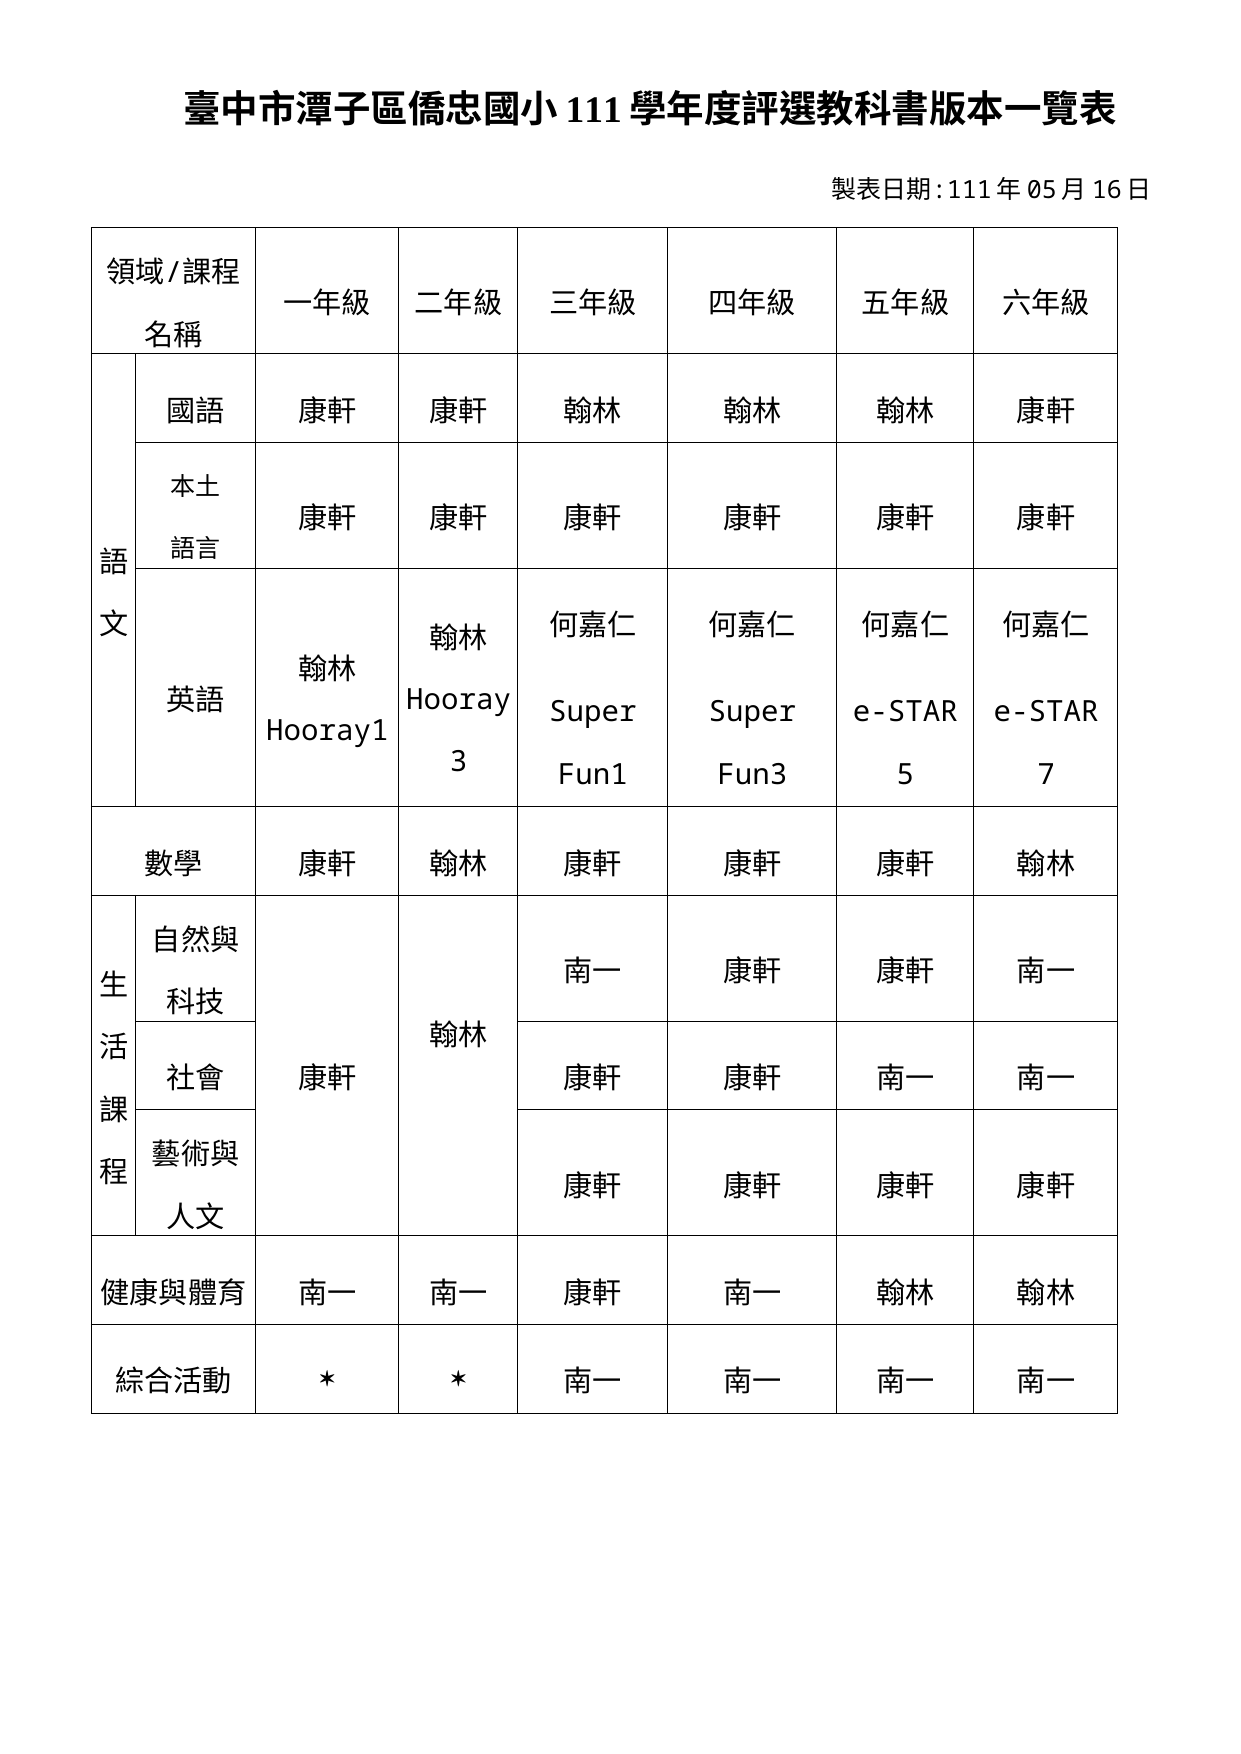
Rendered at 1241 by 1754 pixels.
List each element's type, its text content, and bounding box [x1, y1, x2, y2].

table_cell 何嘉仁 e-STAR 5 [837, 569, 973, 806]
table_cell 康軒 [668, 1110, 836, 1235]
text 臺中市潭子區僑忠國小111學年度評選教科書版本一覽表 [148, 64, 1152, 127]
table_cell 翰林 [837, 1236, 973, 1324]
table_cell 南一 [837, 1325, 973, 1412]
table_cell 翰林 [837, 354, 973, 442]
table_cell 翰林 [974, 807, 1117, 895]
table_cell 康軒 [518, 1110, 667, 1235]
table_cell 康軒 [837, 1110, 973, 1235]
table_cell 藝術與 人文 [136, 1110, 255, 1235]
table_cell 自然與 科技 [136, 896, 255, 1021]
table_cell 康軒 [837, 807, 973, 895]
table_cell 南一 [974, 896, 1117, 1021]
table_header 五年級 [837, 228, 973, 353]
table_cell 何嘉仁 e-STAR 7 [974, 569, 1117, 806]
table_cell 翰林 Hooray1 [256, 569, 398, 806]
table_cell 南一 [256, 1236, 398, 1324]
table_cell 康軒 [256, 443, 398, 568]
table_cell 康軒 [256, 896, 398, 1235]
table_cell 康軒 [256, 354, 398, 442]
table_cell  [399, 1325, 517, 1412]
table_cell 康軒 [668, 807, 836, 895]
table_cell 南一 [668, 1325, 836, 1412]
table_cell 康軒 [668, 443, 836, 568]
table_header 領域/課程名稱 [92, 228, 255, 353]
table_cell 何嘉仁 Super Fun1 [518, 569, 667, 806]
table_cell 康軒 [518, 443, 667, 568]
table_header 六年級 [974, 228, 1117, 353]
table_cell 南一 [974, 1022, 1117, 1109]
table_cell 本土 語言 [136, 443, 255, 568]
table_cell 社會 [136, 1022, 255, 1109]
table_cell 翰林 Hooray3 [399, 569, 517, 806]
table_cell 南一 [837, 1022, 973, 1109]
table_cell 南一 [974, 1325, 1117, 1412]
table_cell 翰林 [399, 807, 517, 895]
table_cell 健康與體育 [92, 1236, 255, 1324]
table_cell 生 活 課 程 [92, 896, 135, 1235]
table_cell 康軒 [668, 1022, 836, 1109]
table_cell 國語 [136, 354, 255, 442]
table_cell 康軒 [974, 1110, 1117, 1235]
table_cell 南一 [668, 1236, 836, 1324]
table_header 二年級 [399, 228, 517, 353]
table_cell 康軒 [837, 443, 973, 568]
table_cell 南一 [518, 1325, 667, 1412]
table_cell 南一 [518, 896, 667, 1021]
table_cell 康軒 [399, 354, 517, 442]
table_cell 康軒 [399, 443, 517, 568]
table_header 一年級 [256, 228, 398, 353]
table_cell 翰林 [518, 354, 667, 442]
table_header 四年級 [668, 228, 836, 353]
table_cell 康軒 [837, 896, 973, 1021]
table_cell 南一 [399, 1236, 517, 1324]
table_cell 翰林 [399, 896, 517, 1235]
table_cell 何嘉仁 Super Fun3 [668, 569, 836, 806]
table_cell 康軒 [518, 1022, 667, 1109]
table_cell 綜合活動 [92, 1325, 255, 1412]
table_cell 康軒 [256, 807, 398, 895]
table_cell 康軒 [518, 807, 667, 895]
table_cell 康軒 [518, 1236, 667, 1324]
text 製表日期:111年05月16日 [148, 146, 1152, 208]
table_cell 英語 [136, 569, 255, 806]
table_cell 翰林 [974, 1236, 1117, 1324]
table_cell 康軒 [974, 443, 1117, 568]
table_cell 康軒 [974, 354, 1117, 442]
table_cell 康軒 [668, 896, 836, 1021]
table_cell 數學 [92, 807, 255, 895]
table_cell 語 文 [92, 354, 135, 806]
table_header 三年級 [518, 228, 667, 353]
table_cell 翰林 [668, 354, 836, 442]
table_cell  [256, 1325, 398, 1412]
